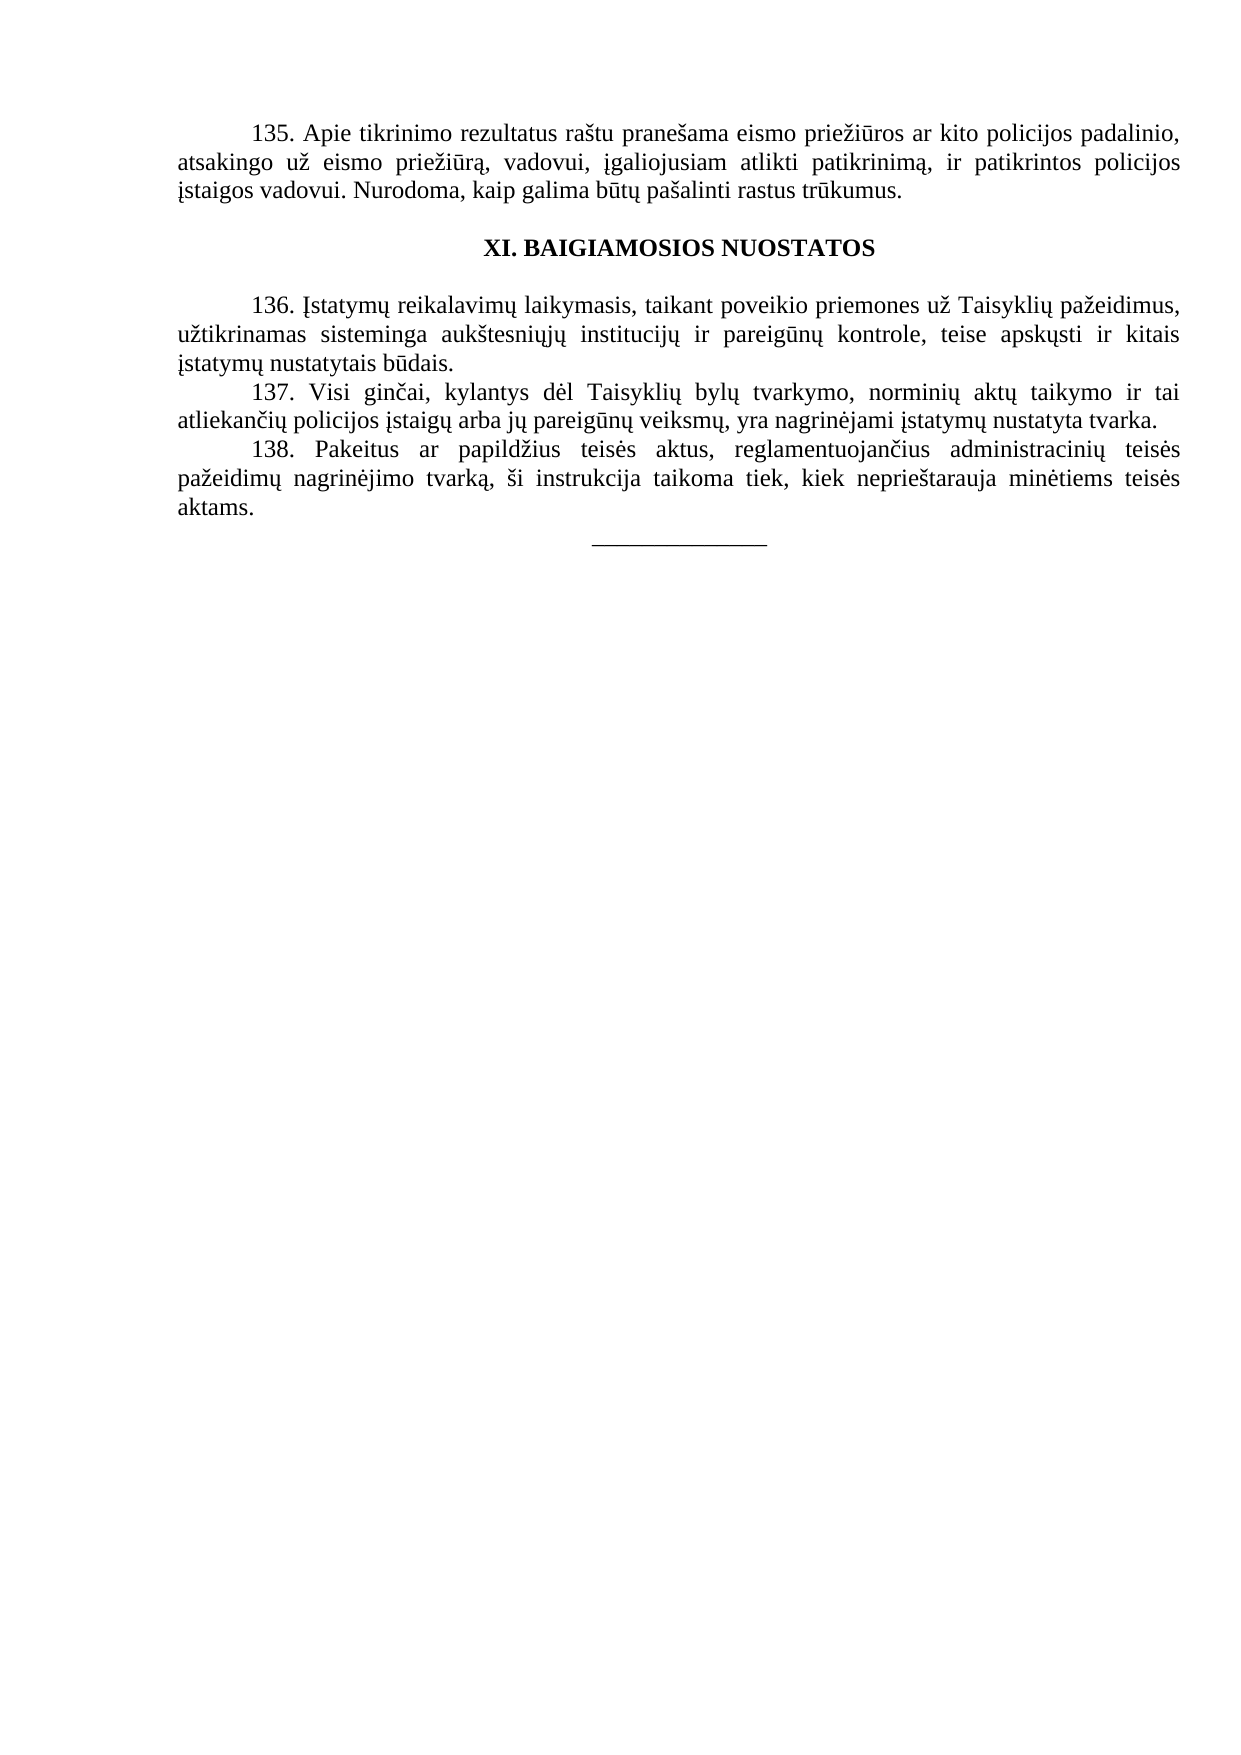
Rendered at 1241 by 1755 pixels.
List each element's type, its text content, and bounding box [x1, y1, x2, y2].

text 137. Visi ginčai, kylantys dėl Taisyklių bylų tvarkymo, norminių aktų taikymo ir tai atliekančių policijos įstaigų arba jų pareigūnų veiksmų, yra nagrinėjami įstatymų nustatyta tvarka. [177, 377, 1181, 434]
text 138. Pakeitus ar papildžius teisės aktus, reglamentuojančius administracinių teisės pažeidimų nagrinėjimo tvarką, ši instrukcija taikoma tiek, kiek neprieštarauja minėtiems teisės aktams. [177, 434, 1181, 521]
text ______________ [177, 521, 1181, 549]
text 135. Apie tikrinimo rezultatus raštu pranešama eismo priežiūros ar kito policijos padalinio, atsakingo už eismo priežiūrą, vadovui, įgaliojusiam atlikti patikrinimą, ir patikrintos policijos įstaigos vadovui. Nurodoma, kaip galima būtų pašalinti rastus trūkumus. [177, 118, 1181, 204]
text 136. Įstatymų reikalavimų laikymasis, taikant poveikio priemones už Taisyklių pažeidimus, užtikrinamas sisteminga aukštesniųjų institucijų ir pareigūnų kontrole, teise apskųsti ir kitais įstatymų nustatytais būdais. [177, 291, 1181, 377]
text XI. BAIGIAMOSIOS NUOSTATOS [177, 233, 1181, 262]
